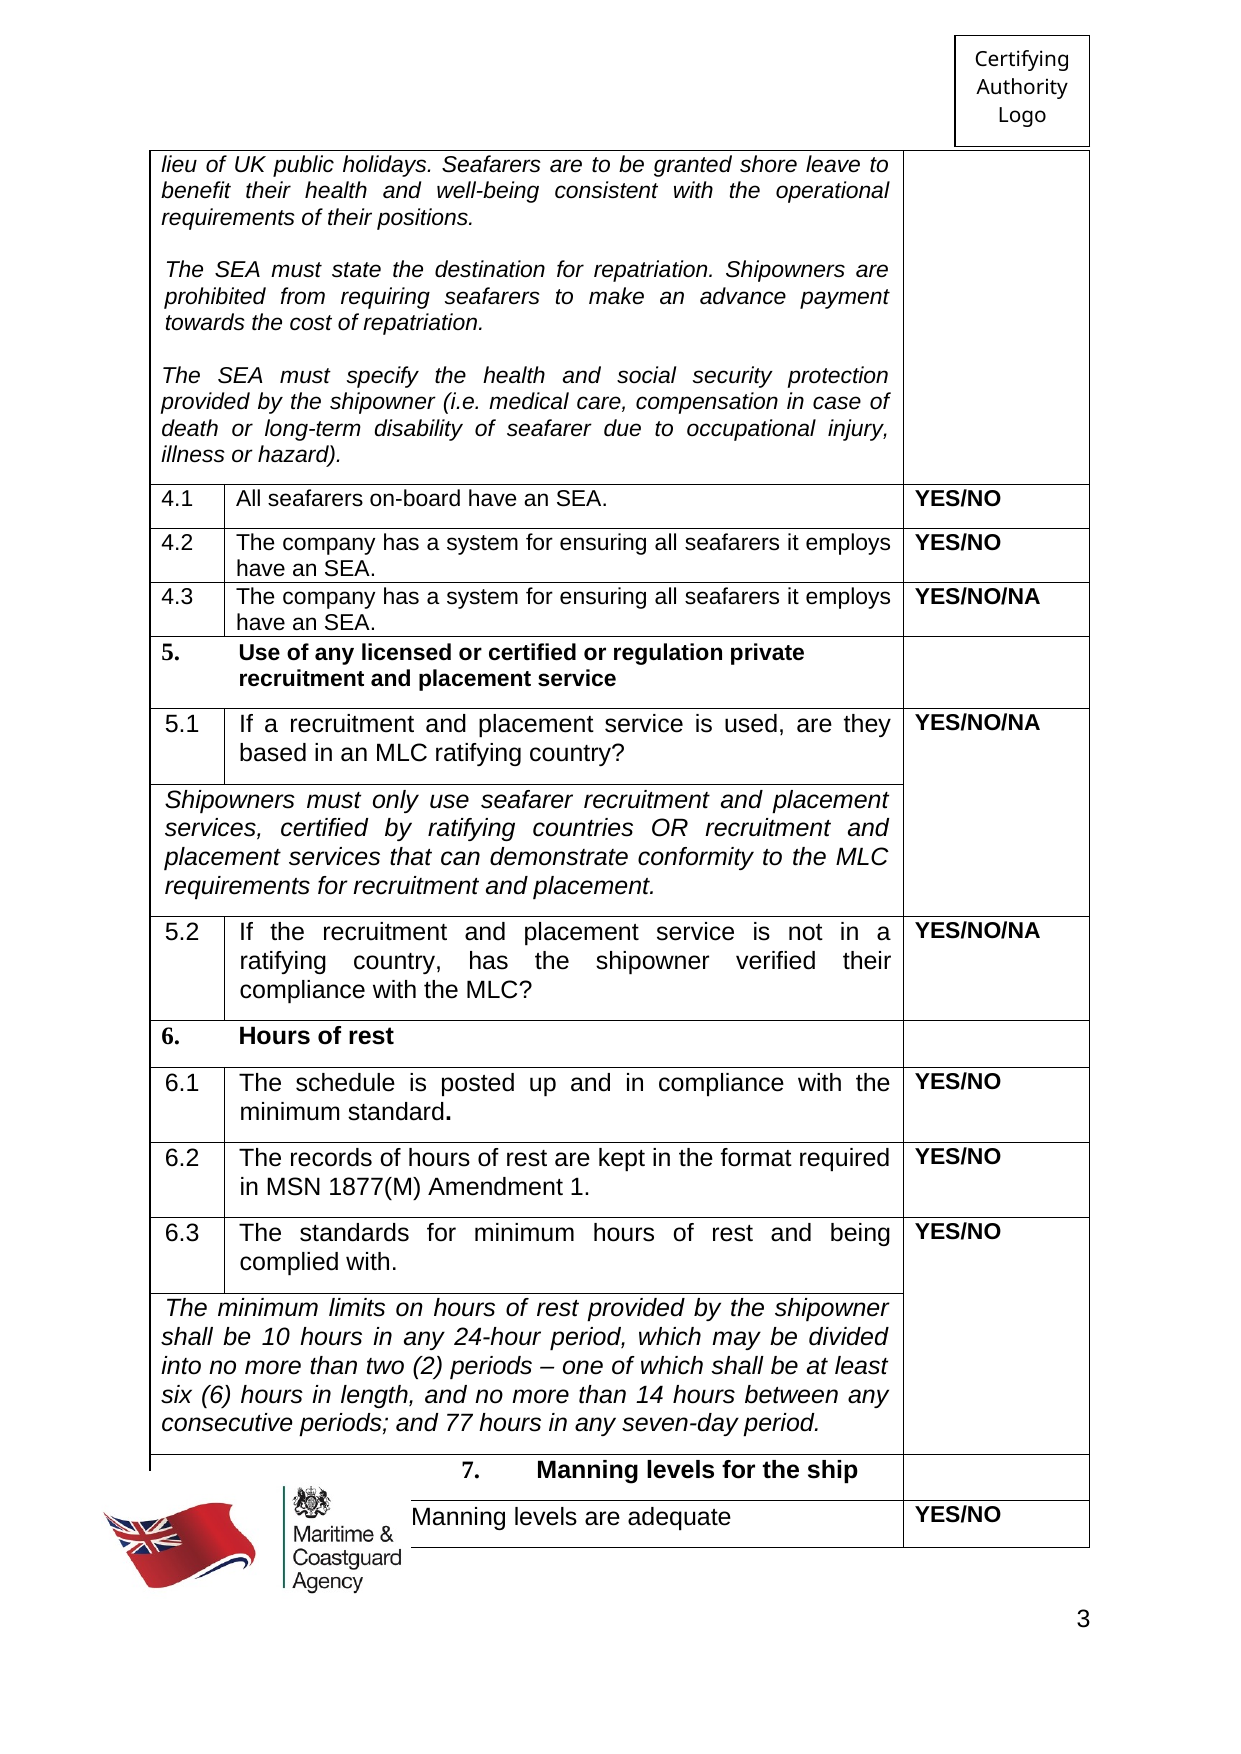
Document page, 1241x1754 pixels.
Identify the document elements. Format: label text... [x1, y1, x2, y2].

table_cell lieu of UK public holidays. Seafarers are to be granted shore leave to benefit their health and well-being consistent with the operational requirements of their positions. The SEA must state the destination for repatriation. Shipowners are prohibited from requiring seafarers to make an advance payment towards the cost of repatriation. The SEA must specify the health and social security protection provided by the shipowner (i.e. medical care, compensation in case of death or long-term disability of seafarer due to occupational injury, illness or hazard). [151, 151, 903, 484]
table_cell YES/NO [904, 1143, 1089, 1217]
table_cell Manning levels for the ship [151, 1455, 903, 1500]
table_cell [904, 151, 1089, 484]
table_cell [151, 583, 224, 636]
table_cell The schedule is posted up and in compliance with the minimum standard. [225, 1068, 903, 1142]
table_cell 6.1 [151, 1068, 224, 1142]
table_cell Hours of rest [151, 1021, 903, 1067]
table_cell [904, 637, 1089, 708]
table_cell YES/NO/NA [904, 917, 1089, 1020]
table_cell YES/NO/NA [904, 709, 1089, 916]
table_cell Manning levels are adequate [411, 1501, 903, 1547]
table_cell The standards for minimum hours of rest and being complied with. [225, 1218, 903, 1292]
table_cell YES/NO [904, 1068, 1089, 1142]
table_cell All seafarers on-board have an SEA. [225, 485, 903, 528]
table_cell If a recruitment and placement service is used, are they based in an MLC ratifying country? [225, 709, 903, 783]
table_cell Shipowners must only use seafarer recruitment and placement services, certified by ratifying countries OR recruitment and placement services that can demonstrate conformity to the MLC requirements for recruitment and placement. [151, 785, 903, 916]
table_cell The company has a system for ensuring all seafarers it employs have an SEA. [225, 529, 903, 582]
table_cell [151, 485, 224, 528]
table_cell YES/NO/NA [904, 583, 1089, 636]
table_cell The records of hours of rest are kept in the format required in MSN 1877(M) Amendment 1. [225, 1143, 903, 1217]
table_cell YES/NO [904, 1501, 1089, 1547]
table_cell The company has a system for ensuring all seafarers it employs have an SEA. [225, 583, 903, 636]
table_cell Use of any licensed or certified or regulation private recruitment and placement service [151, 637, 903, 708]
table_cell 6.3 [151, 1218, 224, 1292]
table_cell 5.2 [151, 917, 224, 1020]
table_cell [904, 1021, 1089, 1067]
table_cell The minimum limits on hours of rest provided by the shipowner shall be 10 hours in any 24-hour period, which may be divided into no more than two (2) periods – one of which shall be at least six (6) hours in length, and no more than 14 hours between any consecutive periods; and 77 hours in any seven-day period. [151, 1294, 903, 1454]
table_cell YES/NO [904, 529, 1089, 582]
table_cell If the recruitment and placement service is not in a ratifying country, has the shipowner verified their compliance with the MLC? [225, 917, 903, 1020]
table_cell 5.1 [151, 709, 224, 783]
table_cell [904, 1455, 1089, 1500]
table_cell 6.2 [151, 1143, 224, 1217]
table_cell YES/NO [904, 1218, 1089, 1454]
table_cell YES/NO [904, 485, 1089, 528]
table_cell [151, 529, 224, 582]
